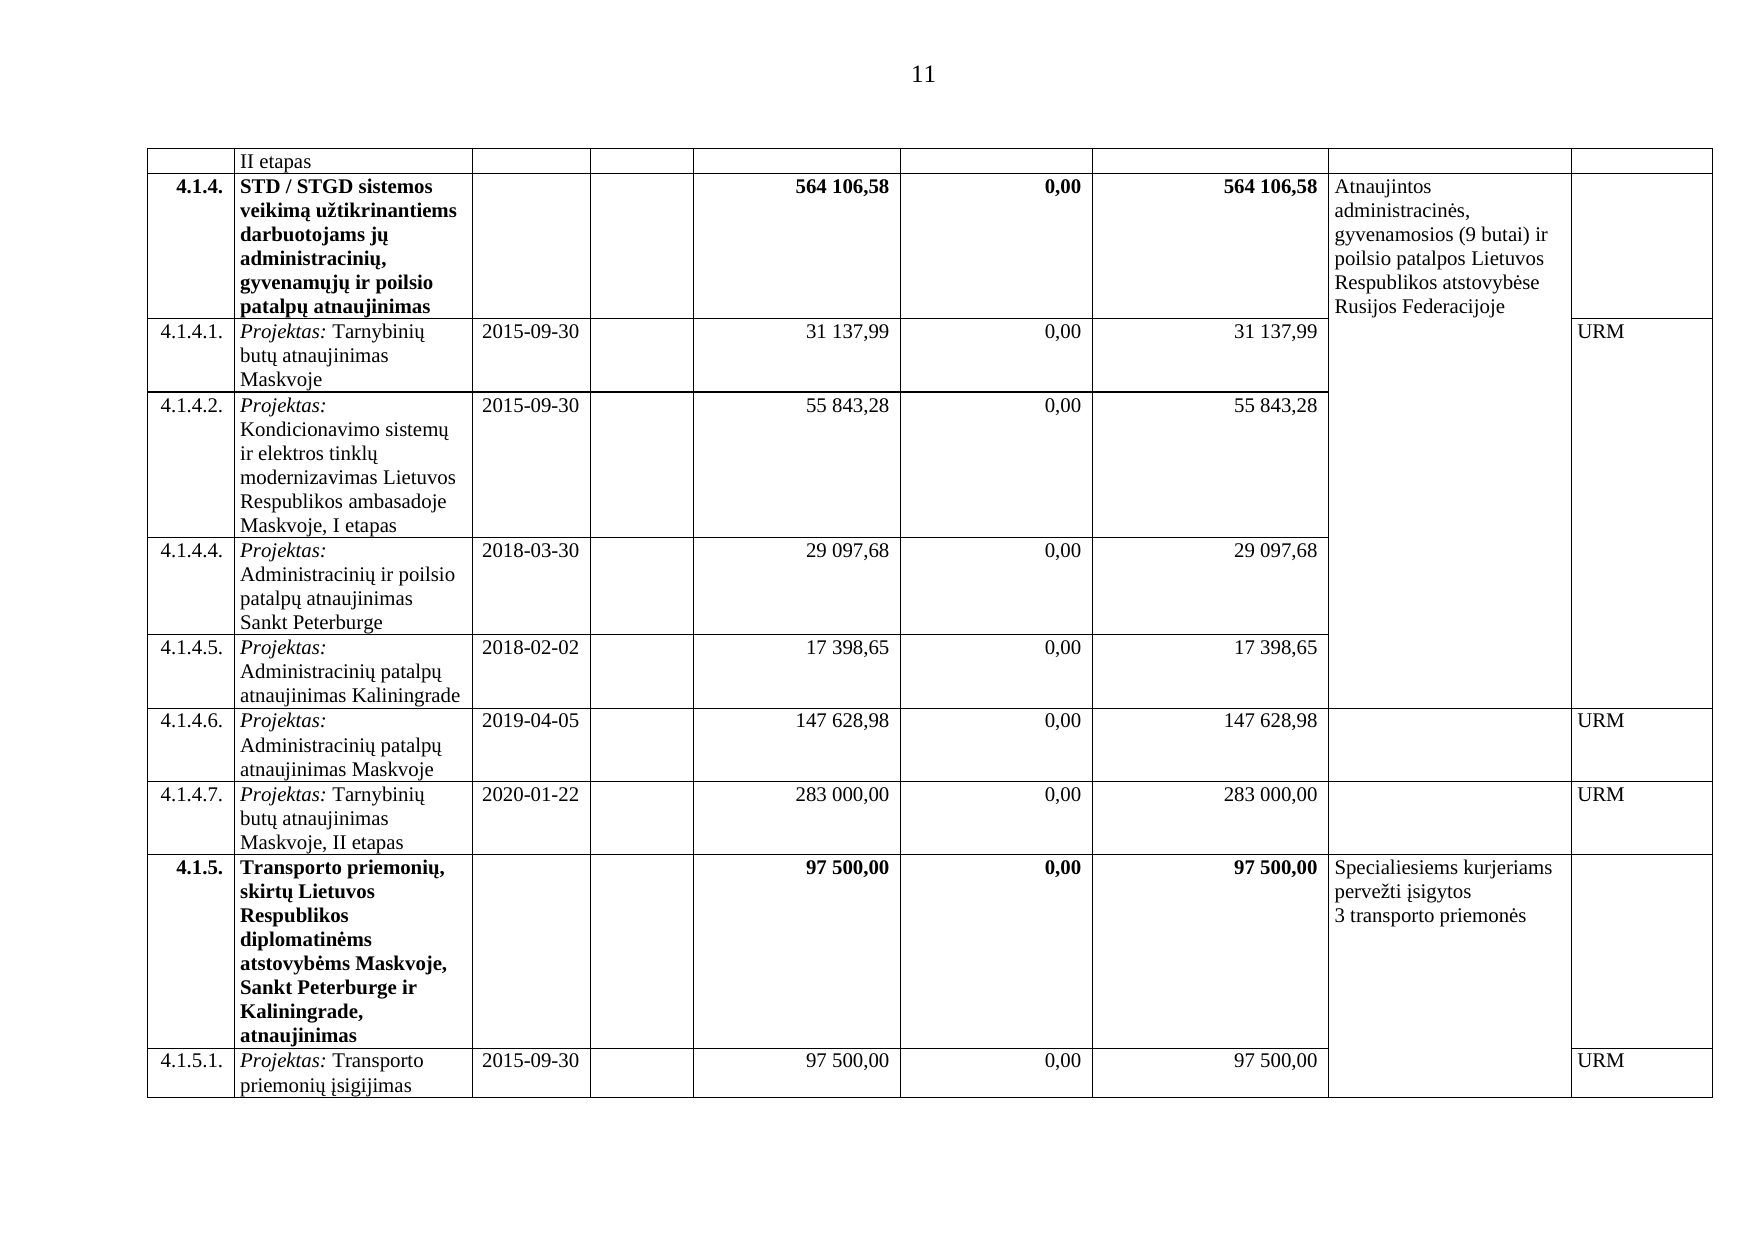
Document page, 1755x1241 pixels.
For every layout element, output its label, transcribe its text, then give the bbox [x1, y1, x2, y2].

table_cell 4.1.4.6. [148, 709, 234, 781]
table_cell [591, 319, 693, 391]
table_cell STD / STGD sistemos veikimą užtikrinantiems darbuotojams jų administracinių, gyvenamųjų ir poilsio patalpų atnaujinimas [235, 174, 472, 318]
table_cell 17 398,65 [1093, 635, 1328, 707]
table_cell [473, 149, 590, 173]
table_cell 4.1.5.1. [148, 1049, 234, 1097]
table_cell 147 628,98 [1093, 709, 1328, 781]
table_cell 55 843,28 [694, 393, 900, 537]
table_cell 29 097,68 [694, 538, 900, 634]
table_cell 2015-09-30 [473, 393, 590, 537]
table_cell [1572, 149, 1712, 173]
table_cell 283 000,00 [1093, 782, 1328, 854]
table_cell 0,00 [901, 174, 1092, 318]
table_cell [1572, 174, 1712, 318]
table_cell 4.1.4.7. [148, 782, 234, 854]
table_cell 55 843,28 [1093, 393, 1328, 537]
table_cell [148, 149, 234, 173]
table_cell Specialiesiems kurjeriams pervežti įsigytos 3 transporto priemonės [1329, 855, 1571, 1097]
table_cell 4.1.4.2. [148, 393, 234, 537]
table_cell [591, 538, 693, 634]
table_cell 97 500,00 [694, 855, 900, 1047]
table_cell [473, 174, 590, 318]
table_cell [591, 174, 693, 318]
table_cell URM [1572, 709, 1712, 781]
table_cell [591, 782, 693, 854]
table_cell [473, 855, 590, 1047]
table_cell [901, 149, 1092, 173]
table_cell 0,00 [901, 855, 1092, 1047]
table_cell 17 398,65 [694, 635, 900, 707]
table_cell Projektas: Administracinių patalpų atnaujinimas Maskvoje [235, 709, 472, 781]
table_cell 0,00 [901, 782, 1092, 854]
table_cell Projektas: Kondicionavimo sistemų ir elektros tinklų modernizavimas Lietuvos Respublikos ambasadoje Maskvoje, I etapas [235, 393, 472, 537]
table_cell 564 106,58 [1093, 174, 1328, 318]
table_cell 4.1.5. [148, 855, 234, 1047]
table_cell Projektas: Tarnybinių butų atnaujinimas Maskvoje [235, 319, 472, 391]
table_cell 31 137,99 [694, 319, 900, 391]
table_cell [1329, 709, 1571, 781]
table_cell [591, 709, 693, 781]
table_cell 97 500,00 [1093, 855, 1328, 1047]
table_cell 2018-03-30 [473, 538, 590, 634]
table_cell 2019-04-05 [473, 709, 590, 781]
table_cell 31 137,99 [1093, 319, 1328, 391]
table_cell 97 500,00 [694, 1049, 900, 1097]
table_cell 0,00 [901, 709, 1092, 781]
table_cell [694, 149, 900, 173]
table_cell [591, 635, 693, 707]
table_cell [1329, 782, 1571, 854]
table_cell 2015-09-30 [473, 1049, 590, 1097]
table_cell [591, 1049, 693, 1097]
table_cell Transporto priemonių, skirtų Lietuvos Respublikos diplomatinėms atstovybėms Maskvoje, Sankt Peterburge ir Kaliningrade, atnaujinimas [235, 855, 472, 1047]
table_cell Projektas: Administracinių ir poilsio patalpų atnaujinimas Sankt Peterburge [235, 538, 472, 634]
table_cell 4.1.4.1. [148, 319, 234, 391]
table_cell 147 628,98 [694, 709, 900, 781]
table_cell Projektas: Transporto priemonių įsigijimas [235, 1049, 472, 1097]
table_cell 0,00 [901, 393, 1092, 537]
table_cell 0,00 [901, 319, 1092, 391]
table_cell 0,00 [901, 538, 1092, 634]
table_cell 97 500,00 [1093, 1049, 1328, 1097]
table_cell Atnaujintos administracinės, gyvenamosios (9 butai) ir poilsio patalpos Lietuvos Respublikos atstovybėse Rusijos Federacijoje [1329, 174, 1571, 707]
table_cell 29 097,68 [1093, 538, 1328, 634]
table_cell 0,00 [901, 635, 1092, 707]
table_cell 2018-02-02 [473, 635, 590, 707]
table_cell 2020-01-22 [473, 782, 590, 854]
table_cell 283 000,00 [694, 782, 900, 854]
table_cell II etapas [235, 149, 472, 173]
table_cell URM [1572, 319, 1712, 707]
table_cell 4.1.4.5. [148, 635, 234, 707]
table_cell URM [1572, 1049, 1712, 1097]
table_cell URM [1572, 782, 1712, 854]
table_cell 4.1.4.4. [148, 538, 234, 634]
table_cell [1329, 149, 1571, 173]
table_cell Projektas: Tarnybinių butų atnaujinimas Maskvoje, II etapas [235, 782, 472, 854]
table_cell Projektas: Administracinių patalpų atnaujinimas Kaliningrade [235, 635, 472, 707]
table_cell 564 106,58 [694, 174, 900, 318]
table_cell 2015-09-30 [473, 319, 590, 391]
table_cell 0,00 [901, 1049, 1092, 1097]
table_cell [591, 855, 693, 1047]
table_cell [591, 149, 693, 173]
table_cell [1572, 855, 1712, 1047]
table_cell [591, 393, 693, 537]
table_cell [1093, 149, 1328, 173]
table_cell 4.1.4. [148, 174, 234, 318]
